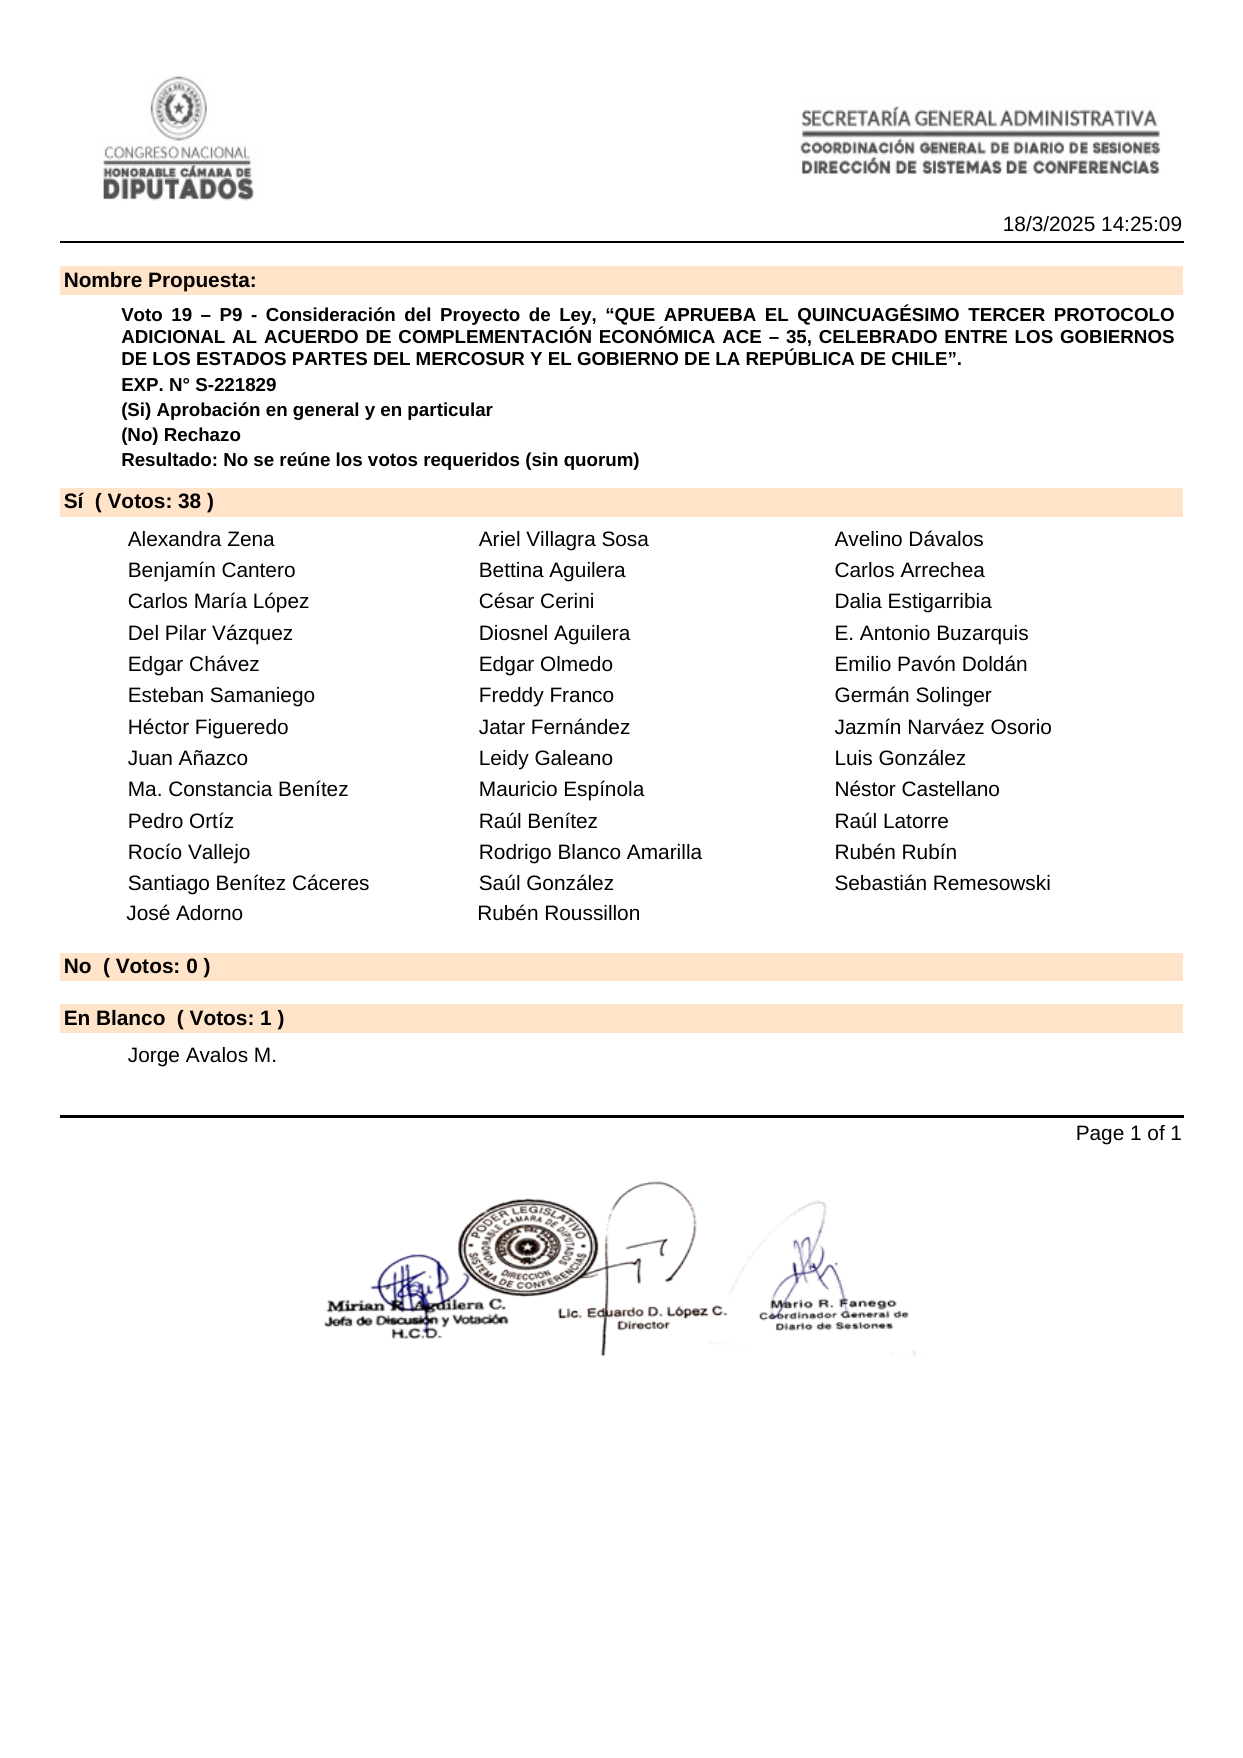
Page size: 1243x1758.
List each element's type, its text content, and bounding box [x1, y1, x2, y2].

table_cell Santiago Benítez Cáceres [125, 870, 462, 899]
table_cell Benjamín Cantero [125, 557, 462, 585]
table_cell [1184, 808, 1189, 836]
table_cell Rodrigo Blanco Amarilla [476, 839, 815, 867]
table_cell [1184, 245, 1189, 266]
table_cell [1168, 525, 1183, 953]
table_cell Néstor Castellano [831, 776, 1168, 804]
table_cell Ariel Villagra Sosa [476, 525, 815, 554]
table_cell [60, 1041, 124, 1115]
table_cell José Adorno [125, 899, 462, 953]
table_cell Emilio Pavón Doldán [831, 651, 1168, 679]
table_cell Saúl González [476, 870, 815, 899]
table_cell Jatar Fernández [476, 713, 815, 742]
table_cell Del Pilar Vázquez [125, 619, 462, 648]
table_cell [831, 1087, 1168, 1115]
table_cell En Blanco ( Votos: 1 ) [60, 1004, 1183, 1033]
table_cell Sí ( Votos: 38 ) [60, 488, 1183, 517]
table_cell [1184, 557, 1189, 585]
table_cell [1184, 1070, 1189, 1087]
table_cell Sebastián Remesowski [831, 870, 1168, 899]
table_cell Mauricio Espínola [476, 776, 815, 804]
table_cell César Cerini [476, 588, 815, 616]
table_cell [60, 301, 118, 488]
table_cell Ma. Constancia Benítez [125, 776, 462, 804]
table_cell Bettina Aguilera [476, 557, 815, 585]
table_cell [1184, 839, 1189, 867]
table_cell Rocío Vallejo [125, 839, 462, 867]
table_cell Carlos Arrechea [831, 557, 1168, 585]
table_cell Avelino Dávalos [831, 525, 1168, 554]
table_cell [462, 1041, 1183, 1087]
table_cell [1178, 301, 1189, 488]
table_cell Pedro Ortíz [125, 808, 462, 836]
table_cell Diosnel Aguilera [476, 619, 815, 648]
table_cell [118, 471, 1178, 488]
table_cell [60, 295, 1183, 301]
table_cell E. Antonio Buzarquis [831, 619, 1168, 648]
table_cell [60, 525, 124, 953]
table_cell Germán Solinger [831, 682, 1168, 711]
table_cell Leidy Galeano [476, 745, 815, 773]
table_cell Luis González [831, 745, 1168, 773]
table_cell [1184, 745, 1189, 773]
table_cell Rubén Rubín [831, 839, 1168, 867]
table_cell [462, 525, 476, 953]
table_cell Rubén Roussillon [476, 899, 815, 953]
table_cell [1184, 619, 1189, 648]
table_cell Esteban Samaniego [125, 682, 462, 711]
table_cell [1184, 713, 1189, 742]
table_cell [815, 525, 831, 953]
table_cell [1184, 1120, 1189, 1154]
table_cell [1184, 870, 1189, 899]
table_cell [1184, 981, 1189, 1004]
table_cell [60, 981, 1183, 1004]
table_cell [1184, 651, 1189, 679]
table_cell [815, 1087, 831, 1115]
table_cell [60, 517, 1183, 525]
table_cell Nombre Propuesta: [60, 266, 1183, 295]
table_cell [1184, 488, 1189, 517]
table_cell [60, 1120, 827, 1154]
table_cell Jorge Avalos M. [125, 1041, 462, 1070]
table_cell [1184, 1033, 1189, 1041]
table_cell Dalia Estigarribia [831, 588, 1168, 616]
table_cell [60, 245, 1183, 266]
table_header 18/3/2025 14:25:09 [649, 207, 1183, 241]
table_cell Page 1 of 1 [827, 1120, 1183, 1154]
table_cell [1184, 776, 1189, 804]
table_cell [831, 899, 1168, 953]
table_cell [1184, 1004, 1189, 1033]
table_cell [1184, 517, 1189, 525]
table_cell Freddy Franco [476, 682, 815, 711]
table_cell [1184, 525, 1189, 554]
table_cell Raúl Benítez [476, 808, 815, 836]
table_cell Carlos María López [125, 588, 462, 616]
table_cell [1184, 682, 1189, 711]
table_cell [1184, 588, 1189, 616]
table_cell [125, 1087, 462, 1115]
table_cell [476, 1087, 815, 1115]
table_header [1184, 207, 1189, 241]
table_cell [1184, 1087, 1189, 1115]
table_cell Jazmín Narváez Osorio [831, 713, 1168, 742]
table_cell Edgar Chávez [125, 651, 462, 679]
table_cell Edgar Olmedo [476, 651, 815, 679]
table_cell [60, 1033, 1183, 1041]
table_cell Juan Añazco [125, 745, 462, 773]
table_cell [125, 1070, 462, 1087]
table_cell [1184, 1041, 1189, 1070]
table_cell Alexandra Zena [125, 525, 462, 554]
table_cell [1184, 266, 1189, 295]
table_cell [462, 1087, 476, 1115]
table_cell [1168, 1087, 1183, 1115]
table_cell [1184, 899, 1189, 953]
table_cell No ( Votos: 0 ) [60, 953, 1183, 981]
table_cell Raúl Latorre [831, 808, 1168, 836]
table_cell [1184, 953, 1189, 981]
table_cell Héctor Figueredo [125, 713, 462, 742]
table_cell Voto 19 – P9 - Consideración del Proyecto de Ley, “QUE APRUEBA EL QUINCUAGÉSIMO TERCER PROTOCOLO ADICIONAL AL ACUERDO DE COMPLEMENTACIÓN ECONÓMICA ACE – 35, CELEBRADO ENTRE LOS GOBIERNOS DE LOS ESTADOS PARTES DEL MERCOSUR Y EL GOBIERNO DE LA REPÚBLICA DE CHILE”. EXP. N° S-221829 (Si) Aprobación en general y en particular (No) Rechazo Resultado: No se reúne los votos requeridos (sin quorum) [118, 301, 1178, 471]
table_header [60, 207, 649, 241]
